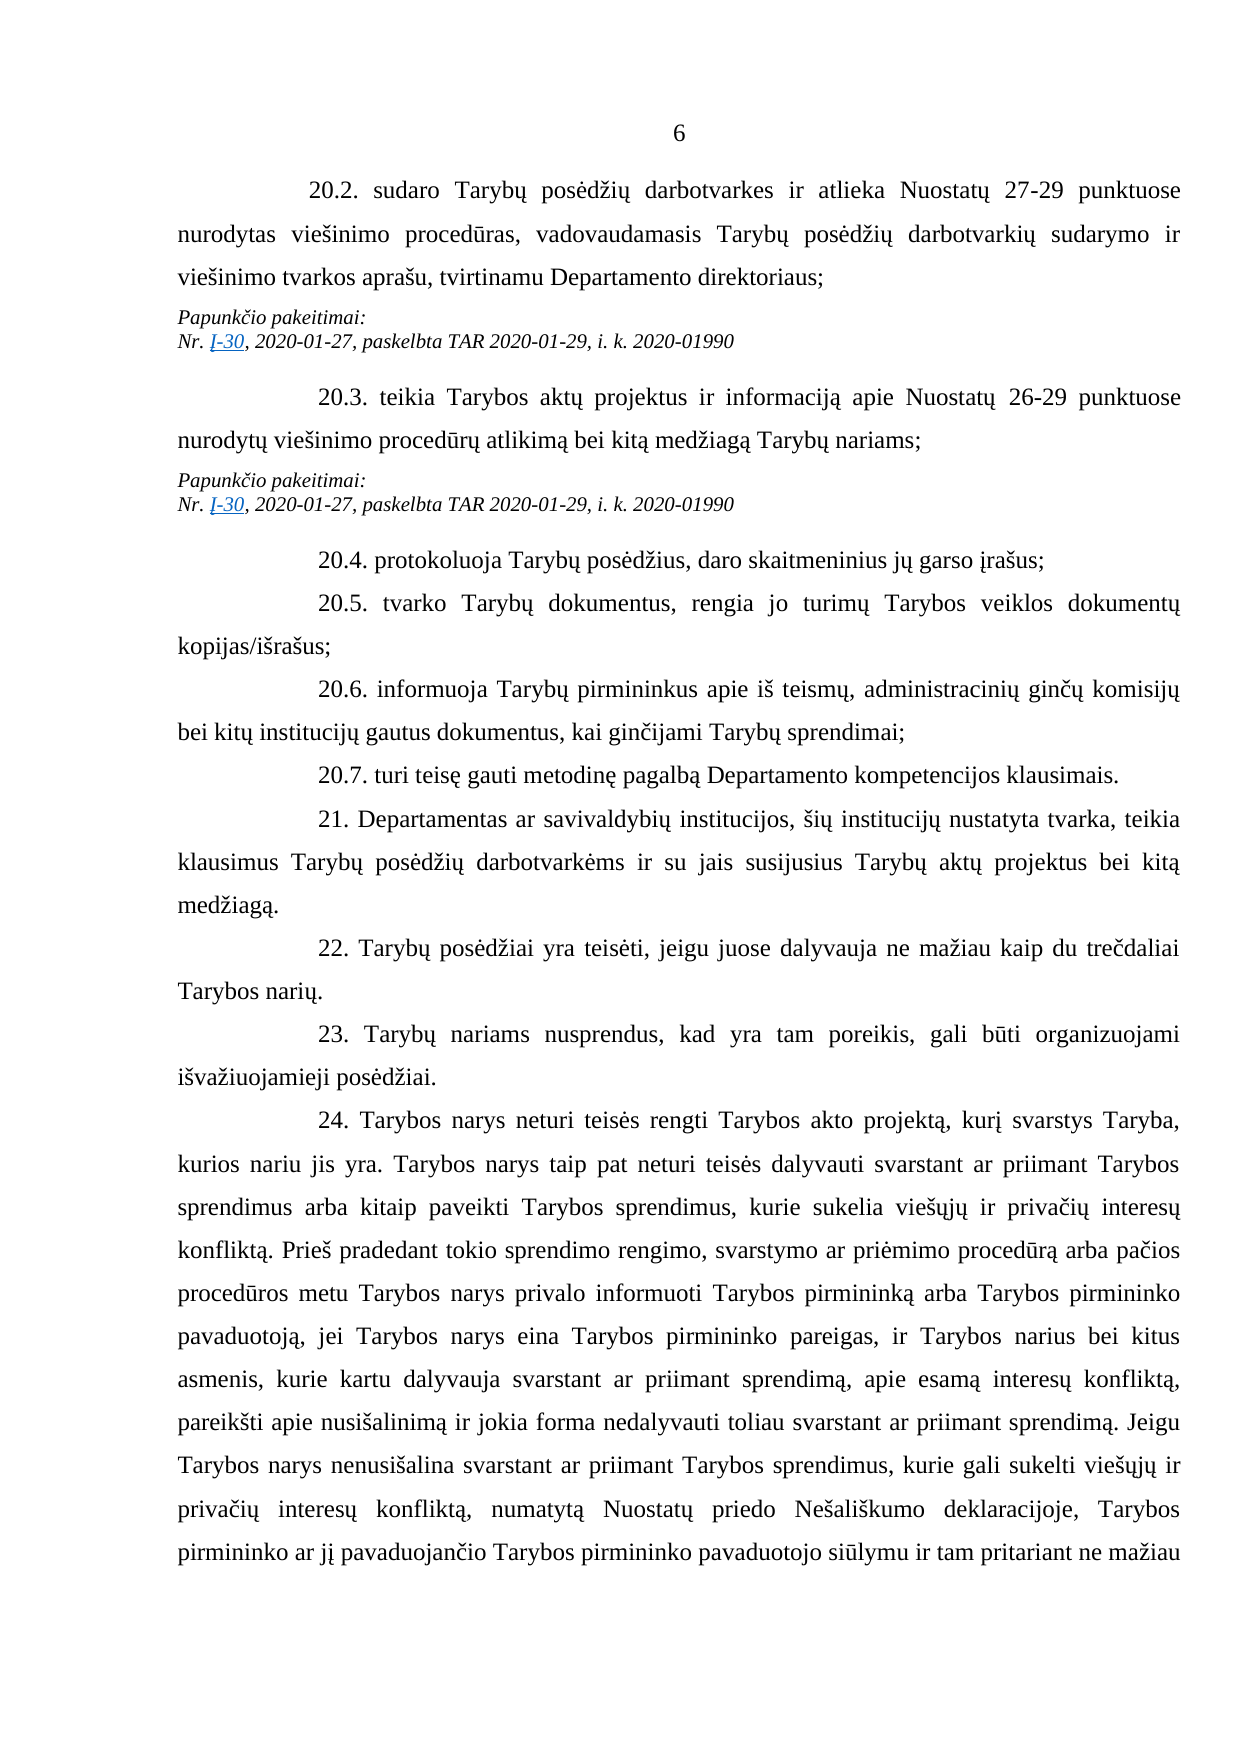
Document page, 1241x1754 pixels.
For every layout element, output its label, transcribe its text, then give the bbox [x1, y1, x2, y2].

text Papunkčio pakeitimai: [177, 305, 1181, 329]
text 20.7. turi teisę gauti metodinę pagalbą Departamento kompetencijos klausimais. [177, 761, 1181, 789]
text 20.2. sudaro Tarybų posėdžių darbotvarkes ir atlieka Nuostatų 27‑29 punktuose nurodytas viešinimo procedūras, vadovaudamasis Tarybų posėdžių darbotvarkių sudarymo ir viešinimo tvarkos aprašu, tvirtinamu Departamento direktoriaus; [177, 176, 1181, 291]
text Nr. Į-30, 2020-01-27, paskelbta TAR 2020-01-29, i. k. 2020-01990 [177, 329, 1181, 353]
text Nr. Į-30, 2020-01-27, paskelbta TAR 2020-01-29, i. k. 2020-01990 [177, 492, 1181, 516]
text 21. Departamentas ar savivaldybių institucijos, šių institucijų nustatyta tvarka, teikia klausimus Tarybų posėdžių darbotvarkėms ir su jais susijusius Tarybų aktų projektus bei kitą medžiagą. [177, 804, 1181, 919]
text 20.6. informuoja Tarybų pirmininkus apie iš teismų, administracinių ginčų komisijų bei kitų institucijų gautus dokumentus, kai ginčijami Tarybų sprendimai; [177, 674, 1181, 746]
text 20.3. teikia Tarybos aktų projektus ir informaciją apie Nuostatų 26-29 punktuose nurodytų viešinimo procedūrų atlikimą bei kitą medžiagą Tarybų nariams; [177, 382, 1181, 454]
text 24. Tarybos narys neturi teisės rengti Tarybos akto projektą, kurį svarstys Taryba, kurios nariu jis yra. Tarybos narys taip pat neturi teisės dalyvauti svarstant ar priimant Tarybos sprendimus arba kitaip paveikti Tarybos sprendimus, kurie sukelia viešųjų ir privačių interesų konfliktą. Prieš pradedant tokio sprendimo rengimo, svarstymo ar priėmimo procedūrą arba pačios procedūros metu Tarybos narys privalo informuoti Tarybos pirmininką arba Tarybos pirmininko pavaduotoją, jei Tarybos narys eina Tarybos pirmininko pareigas, ir Tarybos narius bei kitus asmenis, kurie kartu dalyvauja svarstant ar priimant sprendimą, apie esamą interesų konfliktą, pareikšti apie nusišalinimą ir jokia forma nedalyvauti toliau svarstant ar priimant sprendimą. Jeigu Tarybos narys nenusišalina svarstant ar priimant Tarybos sprendimus, kurie gali sukelti viešųjų ir privačių interesų konfliktą, numatytą Nuostatų priedo Nešališkumo deklaracijoje, Tarybos pirmininko ar jį pavaduojančio Tarybos pirmininko pavaduotojo siūlymu ir tam pritariant ne mažiau [177, 1106, 1181, 1566]
text 22. Tarybų posėdžiai yra teisėti, jeigu juose dalyvauja ne mažiau kaip du trečdaliai Tarybos narių. [177, 933, 1181, 1005]
text 23. Tarybų nariams nusprendus, kad yra tam poreikis, gali būti organizuojami išvažiuojamieji posėdžiai. [177, 1019, 1181, 1091]
text 20.5. tvarko Tarybų dokumentus, rengia jo turimų Tarybos veiklos dokumentų kopijas/išrašus; [177, 588, 1181, 660]
text Papunkčio pakeitimai: [177, 468, 1181, 492]
text 20.4. protokoluoja Tarybų posėdžius, daro skaitmeninius jų garso įrašus; [177, 545, 1181, 574]
